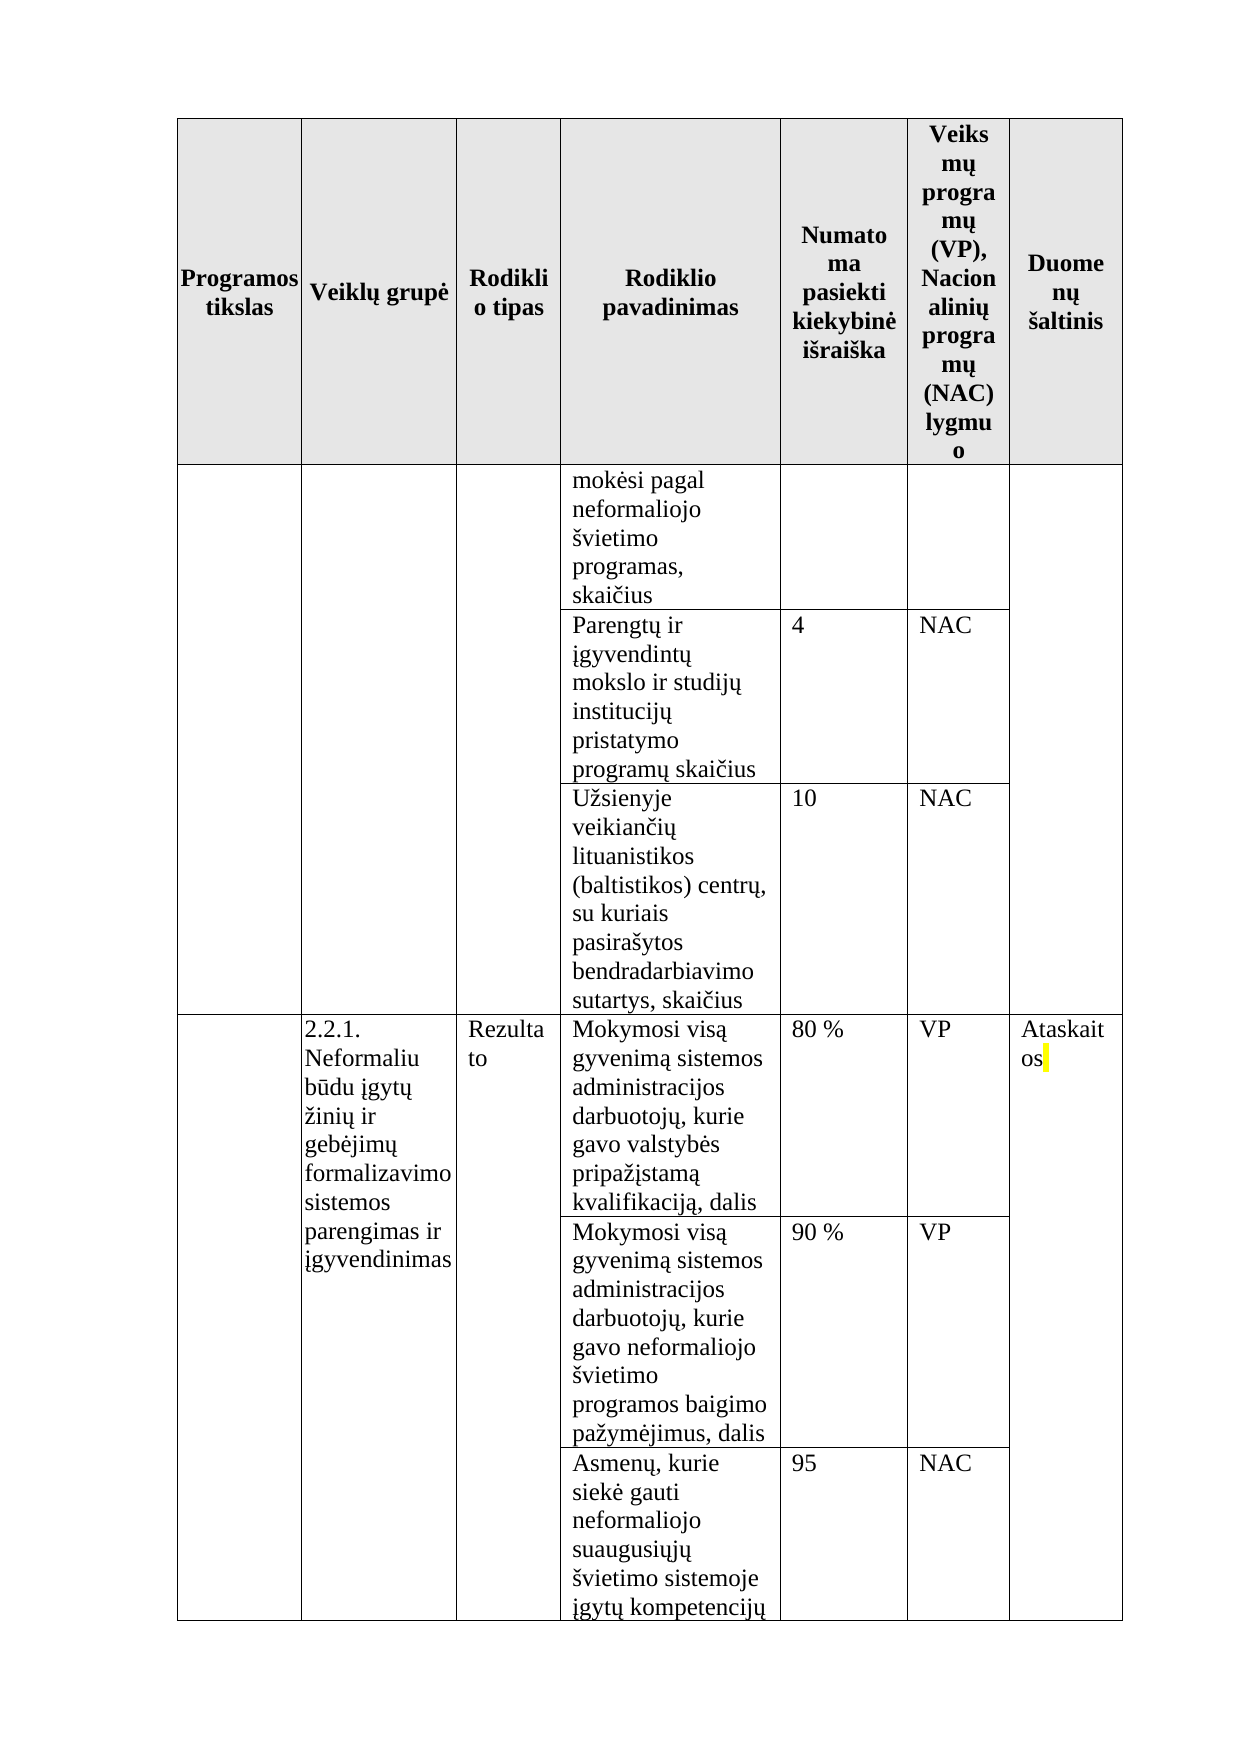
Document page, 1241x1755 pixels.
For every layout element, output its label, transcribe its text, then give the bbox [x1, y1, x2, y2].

table_cell Rezultato [457, 1015, 560, 1620]
table_header Duomenų šaltinis [1010, 119, 1122, 464]
table_cell VP [908, 1217, 1009, 1447]
table_header Veiklų grupė [302, 119, 456, 464]
table_cell NAC [908, 610, 1009, 782]
table_header Numatoma pasiekti kiekybinė išraiška [781, 119, 907, 464]
table_cell Užsienyje veikiančių lituanistikos (baltistikos) centrų, su kuriais pasirašytos bendradarbiavimo sutartys, skaičius [561, 784, 780, 1013]
table_cell [1010, 465, 1122, 1013]
table_cell [781, 465, 907, 609]
table_cell NAC [908, 784, 1009, 1013]
table_cell [178, 465, 301, 1013]
table_header Rodiklio pavadinimas [561, 119, 780, 464]
table_cell [908, 465, 1009, 609]
table_cell 10 [781, 784, 907, 1013]
table_cell VP [908, 1015, 1009, 1216]
table_cell 95 [781, 1448, 907, 1620]
table_cell 90 % [781, 1217, 907, 1447]
table_cell Mokymosi visą gyvenimą sistemos administracijos darbuotojų, kurie gavo neformaliojo švietimo programos baigimo pažymėjimus, dalis [561, 1217, 780, 1447]
table_cell 4 [781, 610, 907, 782]
table_cell 80 % [781, 1015, 907, 1216]
table_cell Parengtų ir įgyvendintų mokslo ir studijų institucijų pristatymo programų skaičius [561, 610, 780, 782]
table_cell Mokymosi visą gyvenimą sistemos administracijos darbuotojų, kurie gavo valstybės pripažįstamą kvalifikaciją, dalis [561, 1015, 780, 1216]
table_header Rodiklio tipas [457, 119, 560, 464]
table_cell [457, 465, 560, 1013]
table_cell [302, 465, 456, 1013]
table_cell 2.2.1. Neformaliu būdu įgytų žinių ir gebėjimų formalizavimo sistemos parengimas ir įgyvendinimas [302, 1015, 456, 1620]
table_cell Asmenų, kurie siekė gauti neformaliojo suaugusiųjų švietimo sistemoje įgytų kompetencijų [561, 1448, 780, 1620]
table_cell NAC [908, 1448, 1009, 1620]
table_cell [178, 1015, 301, 1620]
table_cell Ataskaitos [1010, 1015, 1122, 1620]
table_header Veiksmų programų (VP), Nacionalinių programų (NAC) lygmuo [908, 119, 1009, 464]
table_header Programos tikslas [178, 119, 301, 464]
table_cell mokėsi pagal neformaliojo švietimo programas, skaičius [561, 465, 780, 609]
